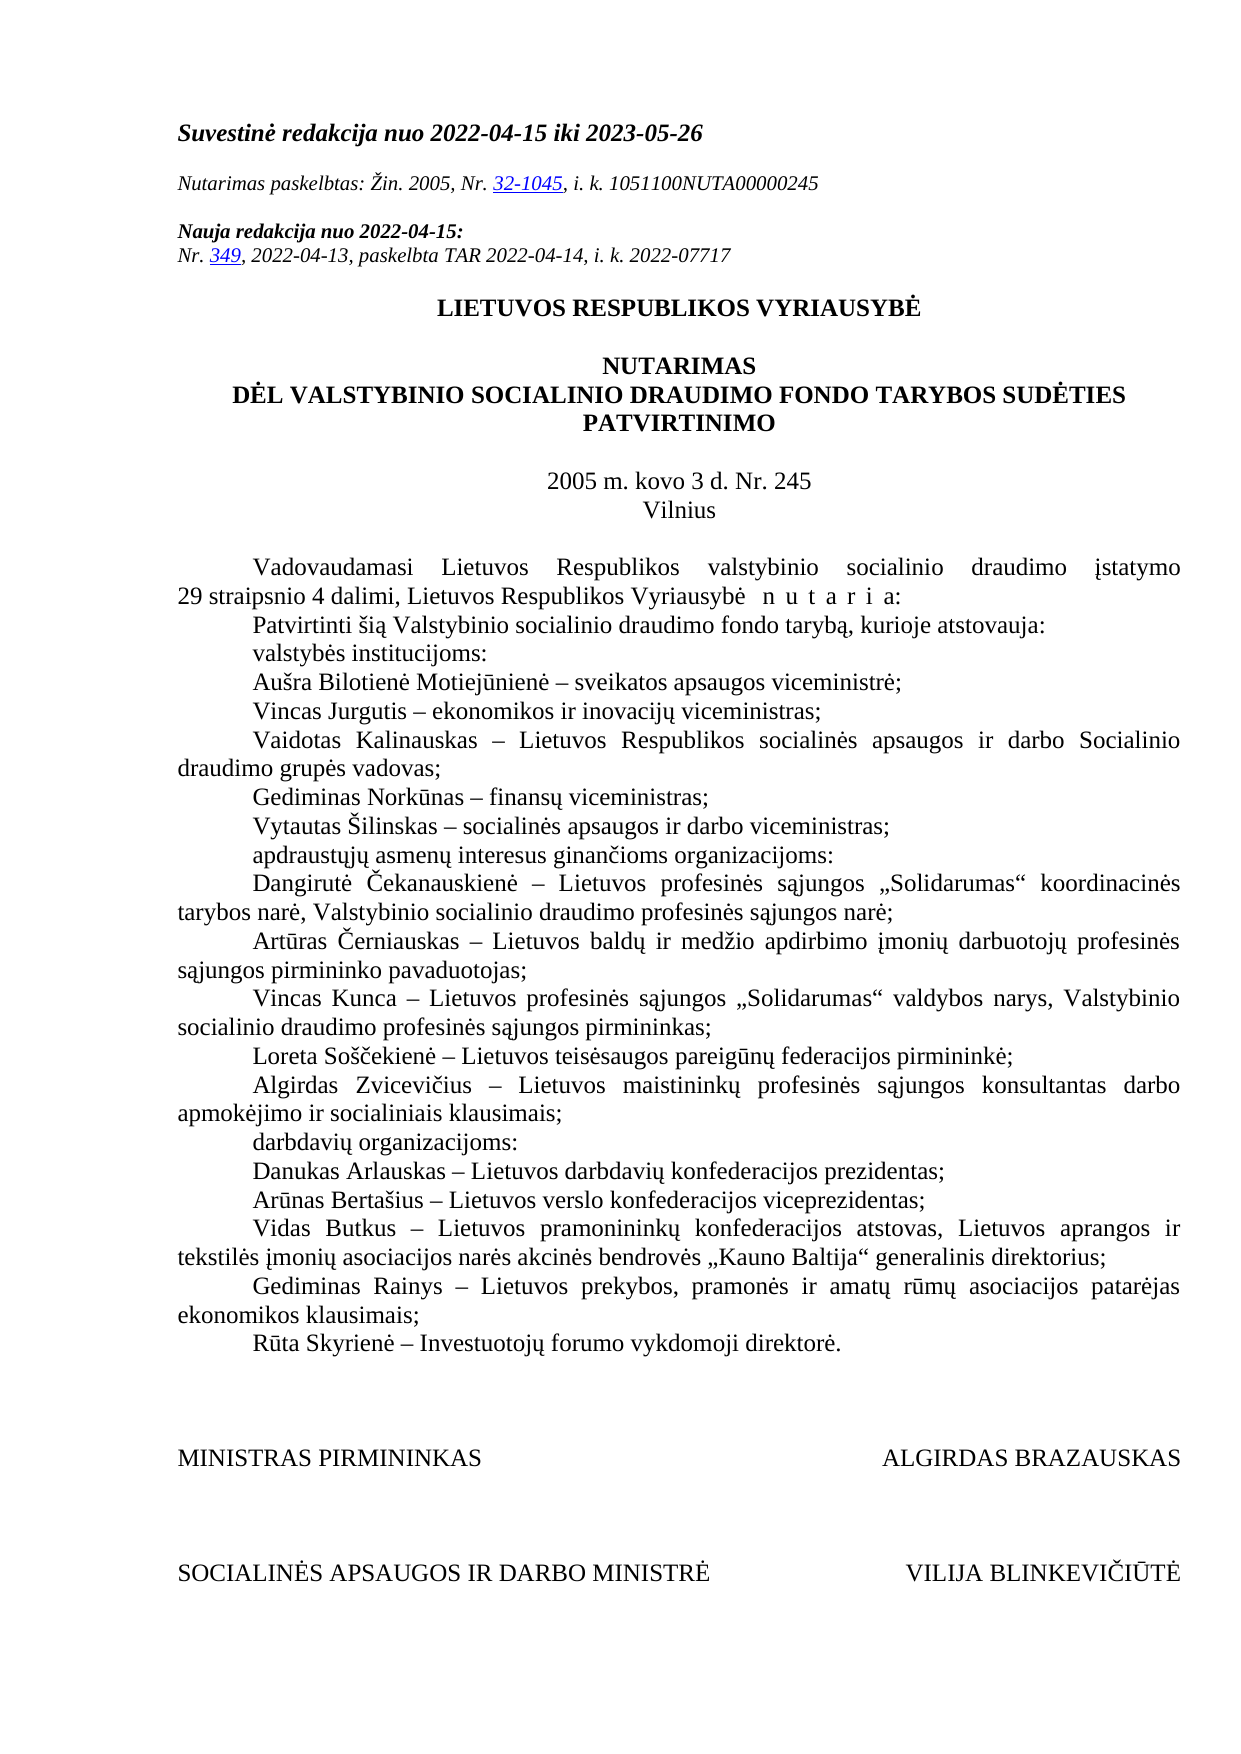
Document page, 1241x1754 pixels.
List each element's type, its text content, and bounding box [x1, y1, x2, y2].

text Vaidotas Kalinauskas – Lietuvos Respublikos socialinės apsaugos ir darbo Socialinio draudimo grupės vadovas; [177, 725, 1181, 782]
text apdraustųjų asmenų interesus ginančioms organizacijoms: [177, 840, 1181, 868]
text Vadovaudamasi Lietuvos Respublikos valstybinio socialinio draudimo įstatymo 29 straipsnio 4 dalimi, Lietuvos Respublikos Vyriausybė nutaria: [177, 552, 1181, 610]
text Suvestinė redakcija nuo 2022-04-15 iki 2023-05-26 [177, 118, 1181, 147]
text Artūras Černiauskas – Lietuvos baldų ir medžio apdirbimo įmonių darbuotojų profesinės sąjungos pirmininko pavaduotojas; [177, 926, 1181, 983]
text Vincas Jurgutis – ekonomikos ir inovacijų viceministras; [177, 696, 1181, 725]
text valstybės institucijoms: [177, 638, 1181, 667]
text NUTARIMAS [177, 351, 1181, 380]
text Arūnas Bertašius – Lietuvos verslo konfederacijos viceprezidentas; [177, 1185, 1181, 1213]
text Vilnius [177, 495, 1181, 523]
text MINISTRAS PIRMININKAS ALGIRDAS BRAZAUSKAS [177, 1443, 1181, 1472]
text Loreta Soščekienė – Lietuvos teisėsaugos pareigūnų federacijos pirmininkė; [177, 1041, 1181, 1070]
text Nr. 349, 2022-04-13, paskelbta TAR 2022-04-14, i. k. 2022-07717 [177, 243, 1181, 267]
text 2005 m. kovo 3 d. Nr. 245 [177, 466, 1181, 495]
text Nutarimas paskelbtas: Žin. 2005, Nr. 32-1045, i. k. 1051100NUTA00000245 [177, 171, 1181, 195]
text Vytautas Šilinskas – socialinės apsaugos ir darbo viceministras; [177, 811, 1181, 840]
text Vincas Kunca – Lietuvos profesinės sąjungos „Solidarumas“ valdybos narys, Valstybinio socialinio draudimo profesinės sąjungos pirmininkas; [177, 983, 1181, 1041]
text Gediminas Rainys – Lietuvos prekybos, pramonės ir amatų rūmų asociacijos patarėjas ekonomikos klausimais; [177, 1271, 1181, 1328]
text Gediminas Norkūnas – finansų viceministras; [177, 782, 1181, 811]
text LIETUVOS RESPUBLIKOS VYRIAUSYBĖ [177, 293, 1181, 322]
text Rūta Skyrienė – Investuotojų forumo vykdomoji direktorė. [177, 1328, 1181, 1357]
text darbdavių organizacijoms: [177, 1127, 1181, 1156]
text Danukas Arlauskas – Lietuvos darbdavių konfederacijos prezidentas; [177, 1156, 1181, 1185]
text Patvirtinti šią Valstybinio socialinio draudimo fondo tarybą, kurioje atstovauja: [177, 610, 1181, 638]
text SOCIALINĖS APSAUGOS IR DARBO MINISTRĖ VILIJA BLINKEVIČIŪTĖ [177, 1558, 1181, 1587]
text DĖL VALSTYBINIO SOCIALINIO DRAUDIMO FONDO TARYBOS SUDĖTIES PATVIRTINIMO [177, 380, 1181, 437]
text Nauja redakcija nuo 2022-04-15: [177, 219, 1181, 243]
text Algirdas Zvicevičius – Lietuvos maistininkų profesinės sąjungos konsultantas darbo apmokėjimo ir socialiniais klausimais; [177, 1070, 1181, 1127]
text Dangirutė Čekanauskienė – Lietuvos profesinės sąjungos „Solidarumas“ koordinacinės tarybos narė, Valstybinio socialinio draudimo profesinės sąjungos narė; [177, 868, 1181, 926]
text Aušra Bilotienė Motiejūnienė – sveikatos apsaugos viceministrė; [177, 667, 1181, 696]
text Vidas Butkus – Lietuvos pramonininkų konfederacijos atstovas, Lietuvos aprangos ir tekstilės įmonių asociacijos narės akcinės bendrovės „Kauno Baltija“ generalinis direktorius; [177, 1213, 1181, 1271]
